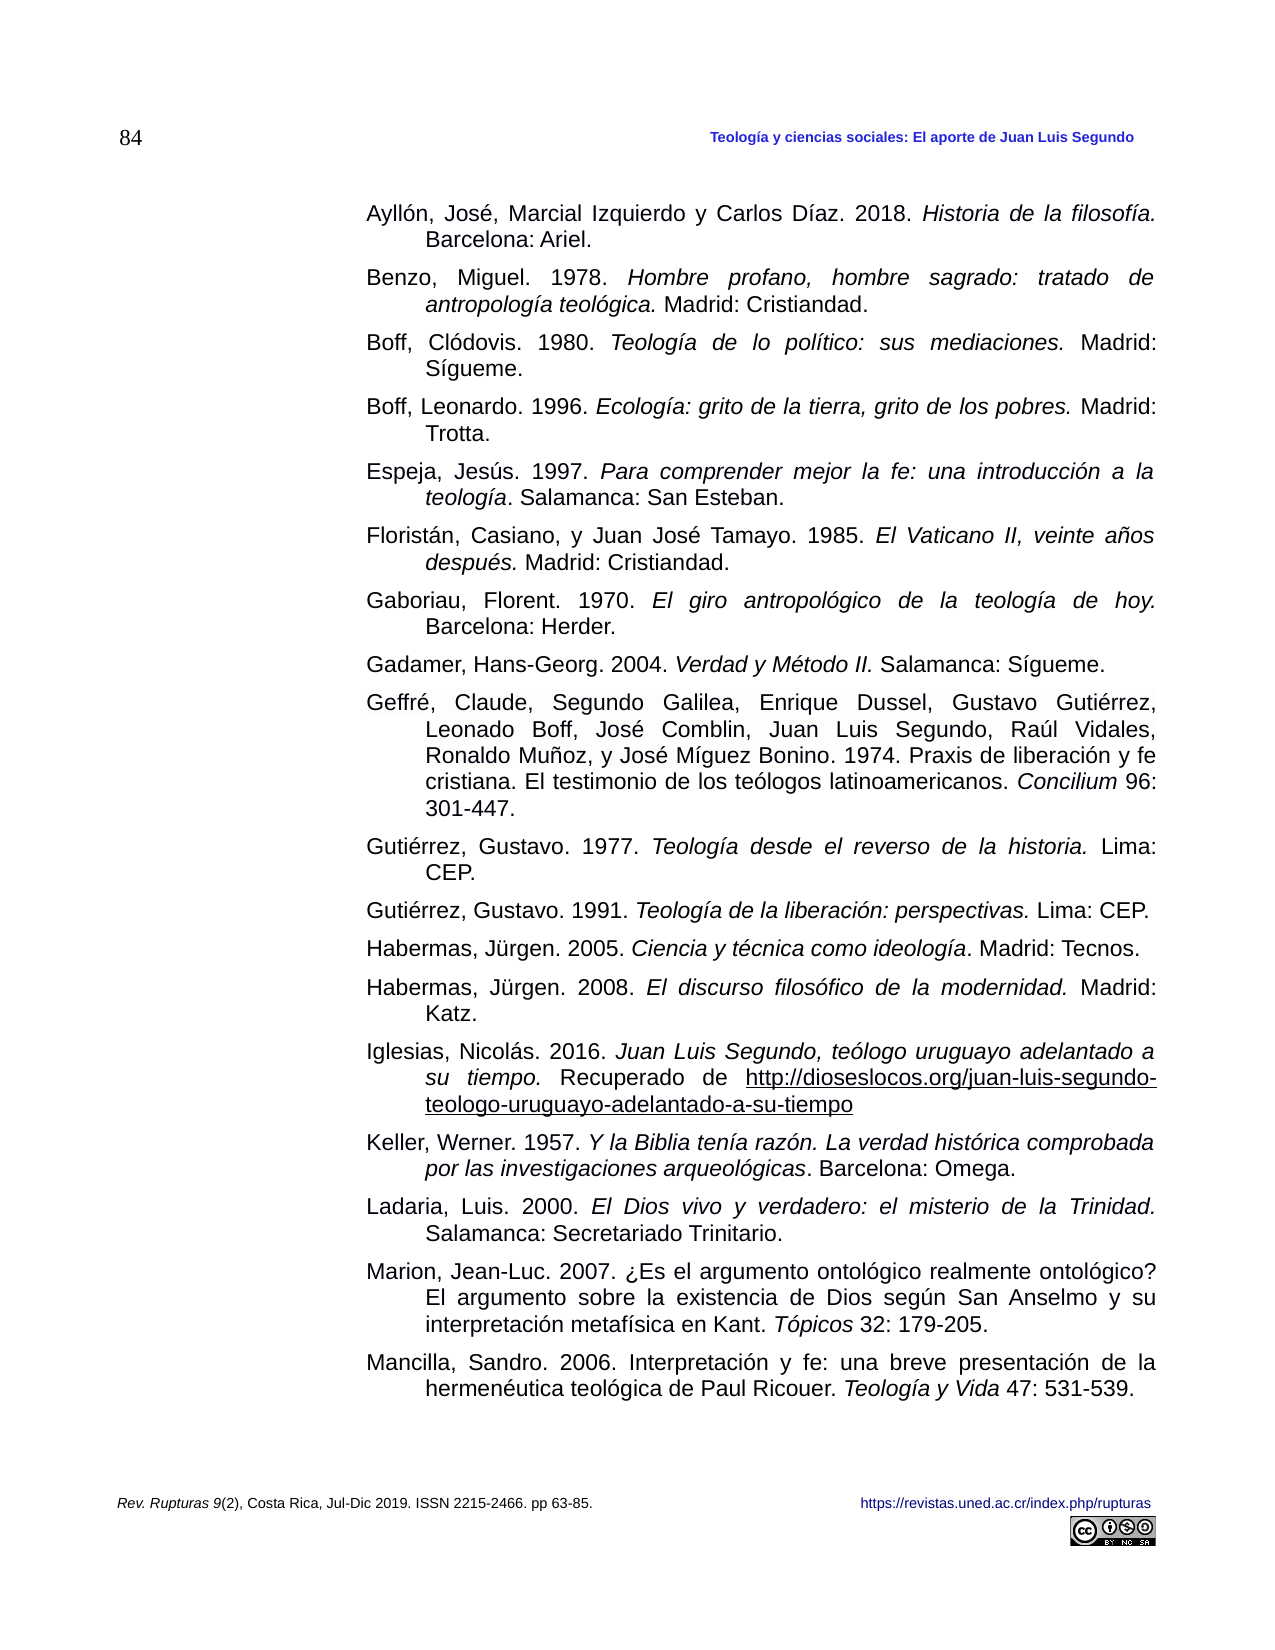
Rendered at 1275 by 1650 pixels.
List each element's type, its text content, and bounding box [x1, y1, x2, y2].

text Benzo, Miguel. 1978. Hombre profano, hombre sagrado: tratado de antropología teológica. Madrid: Cristiandad. [366, 264, 1157, 317]
text Floristán, Casiano, y Juan José Tamayo. 1985. El Vaticano II, veinte años después. Madrid: Cristiandad. [366, 522, 1157, 575]
text Geffré, Claude, Segundo Galilea, Enrique Dussel, Gustavo Gutiérrez, Leonado Boff, José Comblin, Juan Luis Segundo, Raúl Vidales, Ronaldo Muñoz, y José Míguez Bonino. 1974. Praxis de liberación y fe cristiana. El testimonio de los teólogos latinoamericanos. Concilium 96: 301-447. [366, 689, 1157, 821]
text Habermas, Jürgen. 2008. El discurso filosófico de la modernidad. Madrid: Katz. [366, 973, 1157, 1026]
text Ladaria, Luis. 2000. El Dios vivo y verdadero: el misterio de la Trinidad. Salamanca: Secretariado Trinitario. [366, 1193, 1157, 1246]
text Gaboriau, Florent. 1970. El giro antropológico de la teología de hoy. Barcelona: Herder. [366, 587, 1157, 639]
text Gadamer, Hans-Georg. 2004. Verdad y Método II. Salamanca: Sígueme. [366, 651, 1157, 677]
text Mancilla, Sandro. 2006. Interpretación y fe: una breve presentación de la hermenéutica teológica de Paul Ricouer. Teología y Vida 47: 531-539. [366, 1349, 1157, 1401]
text Gutiérrez, Gustavo. 1977. Teología desde el reverso de la historia. Lima: CEP. [366, 833, 1157, 886]
picture [1070, 1516, 1156, 1546]
text Gutiérrez, Gustavo. 1991. Teología de la liberación: perspectivas. Lima: CEP. [366, 897, 1157, 924]
text Keller, Werner. 1957. Y la Biblia tenía razón. La verdad histórica comprobada por las investigaciones arqueológicas. Barcelona: Omega. [366, 1129, 1157, 1182]
text Iglesias, Nicolás. 2016. Juan Luis Segundo, teólogo uruguayo adelantado a su tiempo. Recuperado de http://dioseslocos.org/juan-luis-segundo-teologo-uruguayo-adelantado-a-su-tiempo [366, 1038, 1157, 1117]
text Habermas, Jürgen. 2005. Ciencia y técnica como ideología. Madrid: Tecnos. [366, 935, 1157, 962]
text Marion, Jean-Luc. 2007. ¿Es el argumento ontológico realmente ontológico? El argumento sobre la existencia de Dios según San Anselmo y su interpretación metafísica en Kant. Tópicos 32: 179-205. [366, 1258, 1157, 1337]
text Boff, Clódovis. 1980. Teología de lo político: sus mediaciones. Madrid: Sígueme. [366, 329, 1157, 381]
text Boff, Leonardo. 1996. Ecología: grito de la tierra, grito de los pobres. Madrid: Trotta. [366, 393, 1157, 446]
text Ayllón, José, Marcial Izquierdo y Carlos Díaz. 2018. Historia de la filosofía. Barcelona: Ariel. [366, 200, 1157, 252]
text Espeja, Jesús. 1997. Para comprender mejor la fe: una introducción a la teología. Salamanca: San Esteban. [366, 458, 1157, 510]
